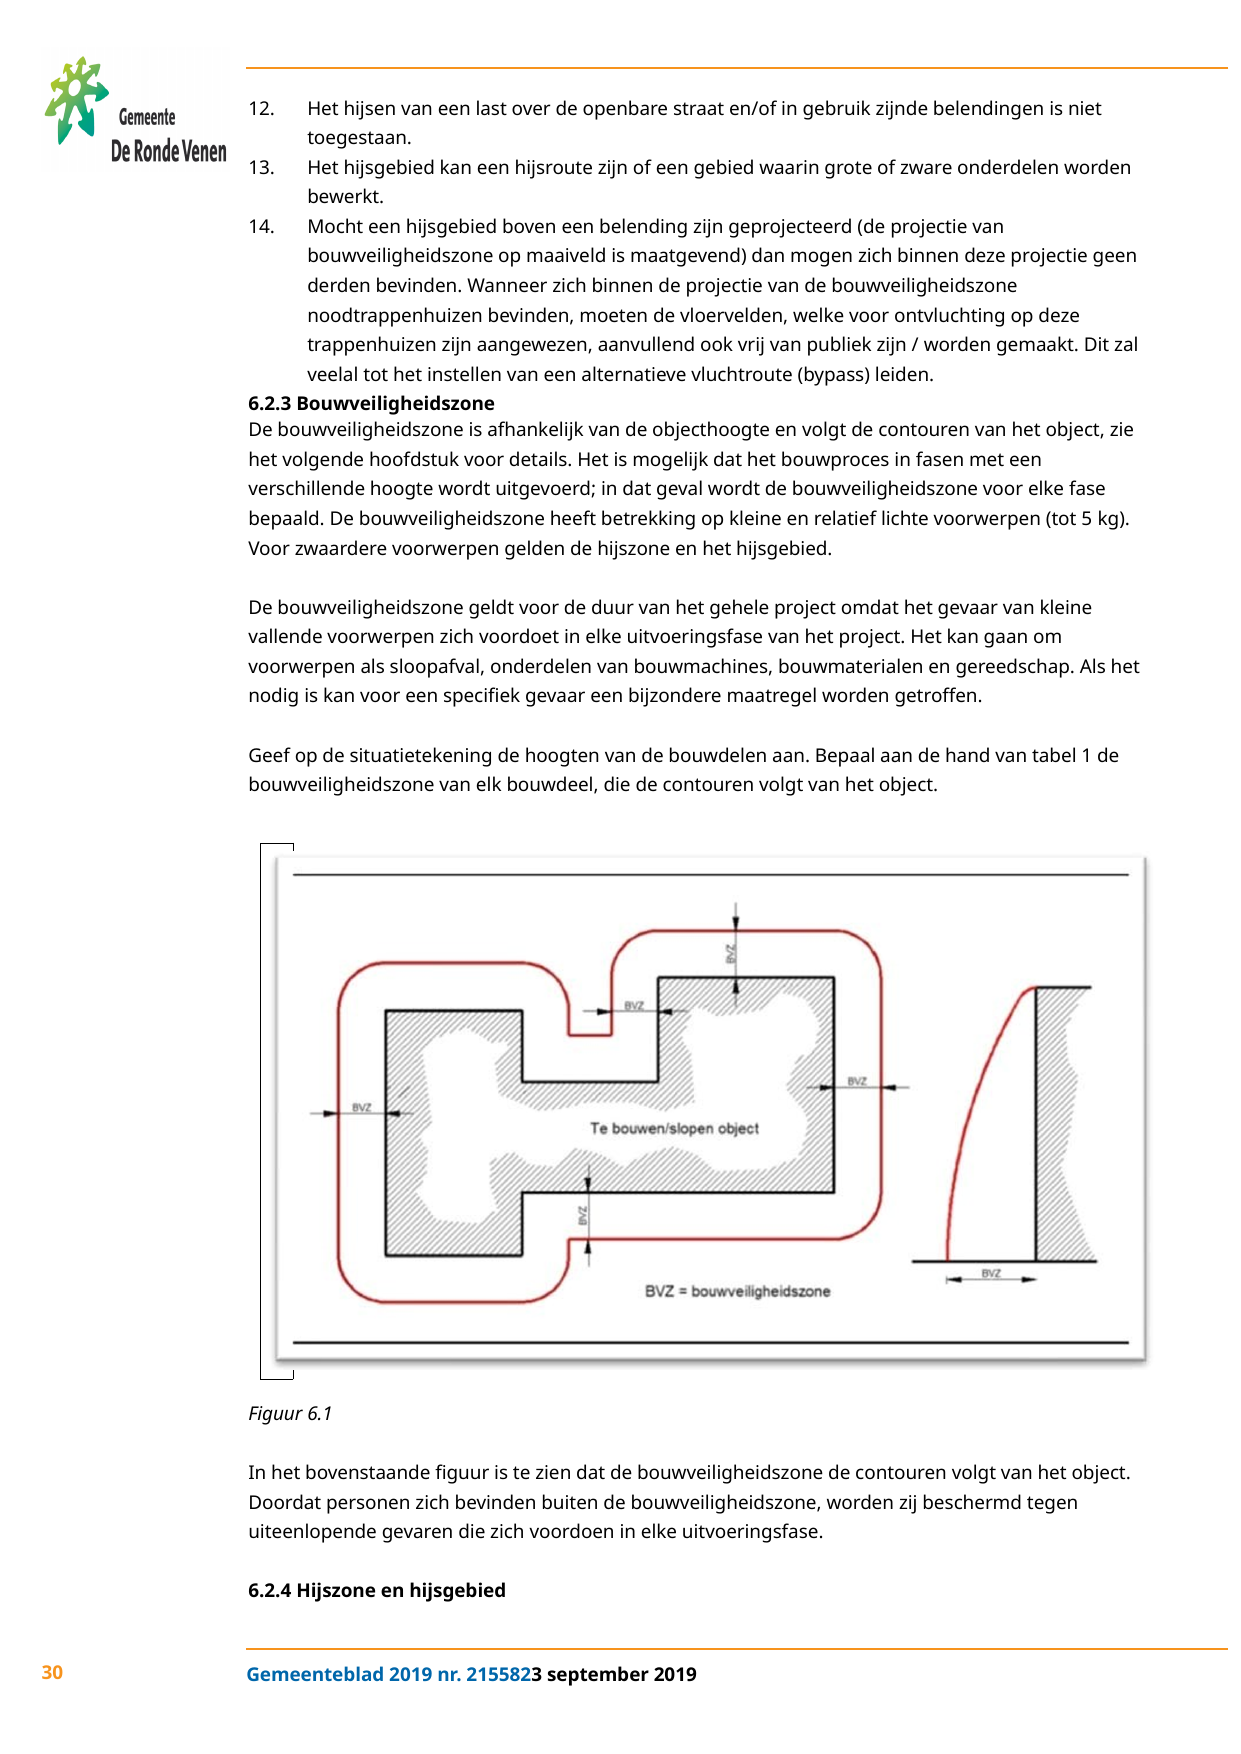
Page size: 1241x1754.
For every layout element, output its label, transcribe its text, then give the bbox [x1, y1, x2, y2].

text In het bovenstaande figuur is te zien dat de bouwveiligheidszone de contouren volgt van het object. Doordat personen zich bevinden buiten de bouwveiligheidszone, worden zij beschermd tegen uiteenlopende gevaren die zich voordoen in elke uitvoeringsfase. [248, 1459, 1152, 1544]
text Geef op de situatietekening de hoogten van de bouwdelen aan. Bepaal aan de hand van tabel 1 de bouwveiligheidszone van elk bouwdeel, die de contouren volgt van het object. [248, 742, 1152, 797]
text 6.2.3 Bouwveiligheidszone [248, 391, 1152, 416]
picture [41, 47, 231, 172]
text Figuur 6.1 [248, 1400, 1152, 1426]
text De bouwveiligheidszone geldt voor de duur van het gehele project omdat het gevaar van kleine vallende voorwerpen zich voordoet in elke uitvoeringsfase van het project. Het kan gaan om voorwerpen als sloopafval, onderdelen van bouwmachines, bouwmaterialen en gereedschap. Als het nodig is kan voor een specifiek gevaar een bijzondere maatregel worden getroffen. [248, 594, 1152, 708]
list Het hijsgebied kan een hijsroute zijn of een gebied waarin grote of zware onderdelen worden bewerkt. [248, 154, 1152, 209]
list Het hijsen van een last over de openbare straat en/of in gebruik zijnde belendingen is niet toegestaan. [248, 95, 1152, 150]
text De bouwveiligheidszone is afhankelijk van de objecthoogte en volgt de contouren van het object, zie het volgende hoofdstuk voor details. Het is mogelijk dat het bouwproces in fasen met een verschillende hoogte wordt uitgevoerd; in dat geval wordt de bouwveiligheidszone voor elke fase bepaald. De bouwveiligheidszone heeft betrekking op kleine en relatief lichte voorwerpen (tot 5 kg). Voor zwaardere voorwerpen gelden de hijszone en het hijsgebied. [248, 416, 1152, 560]
list Mocht een hijsgebied boven een belending zijn geprojecteerd (de projectie van bouwveiligheidszone op maaiveld is maatgevend) dan mogen zich binnen deze projectie geen derden bevinden. Wanneer zich binnen de projectie van de bouwveiligheidszone noodtrappenhuizen bevinden, moeten de vloervelden, welke voor ontvluchting op deze trappenhuizen zijn aangewezen, aanvullend ook vrij van publiek zijn / worden gemaakt. Dit zal veelal tot het instellen van een alternatieve vluchtroute (bypass) leiden. [248, 213, 1152, 387]
text 6.2.4 Hijszone en hijsgebied [248, 1578, 1152, 1603]
picture [268, 851, 1155, 1370]
